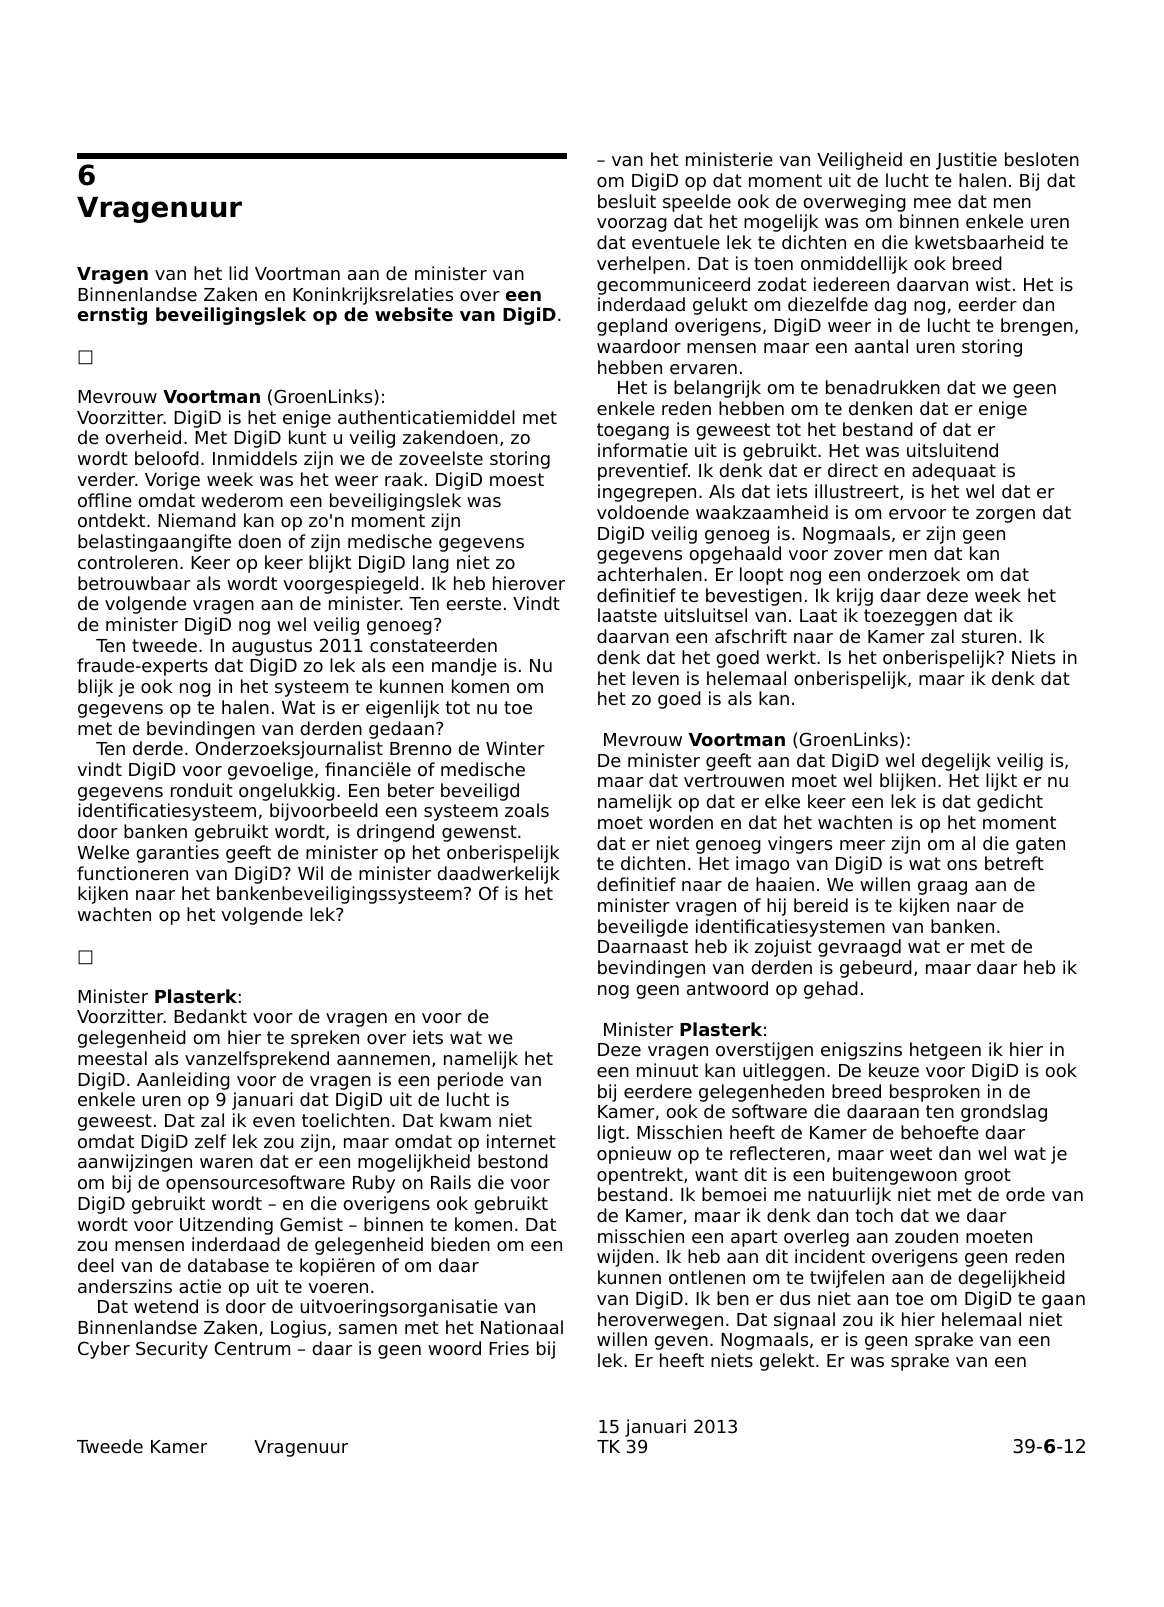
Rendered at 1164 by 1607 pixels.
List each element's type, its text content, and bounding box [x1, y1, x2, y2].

text De minister geeft aan dat DigiD wel degelijk veilig is, maar dat vertrouwen moet wel blijken. Het lijkt er nu namelijk op dat er elke keer een lek is dat gedicht moet worden en dat het wachten is op het moment dat er niet genoeg vingers meer zijn om al die gaten te dichten. Het imago van DigiD is wat ons betreft definitief naar de haaien. We willen graag aan de minister vragen of hij bereid is te kijken naar de beveiligde identificatiesystemen van banken. Daarnaast heb ik zojuist gevraagd wat er met de bevindingen van derden is gebeurd, maar daar heb ik nog geen antwoord op gehad. [596, 751, 1087, 999]
text Dat wetend is door de uitvoeringsorganisatie van Binnenlandse Zaken, Logius, samen met het Nationaal Cyber Security Centrum – daar is geen woord Fries bij [77, 1297, 567, 1359]
text Mevrouw Voortman (GroenLinks): [77, 387, 567, 407]
text □ [77, 346, 567, 367]
text □ [77, 946, 567, 966]
text Vragen van het lid Voortman aan de minister van Binnenlandse Zaken en Koninkrijksrelaties over een ernstig beveiligingslek op de website van DigiD. [77, 264, 567, 326]
text Mevrouw Voortman (GroenLinks): [596, 730, 1087, 751]
title 6 Vragenuur [77, 159, 567, 224]
text Voorzitter. DigiD is het enige authenticatiemiddel met de overheid. Met DigiD kunt u veilig zakendoen, zo wordt beloofd. Inmiddels zijn we de zoveelste storing verder. Vorige week was het weer raak. DigiD moest offline omdat wederom een beveiligingslek was ontdekt. Niemand kan op zo'n moment zijn belastingaangifte doen of zijn medische gegevens controleren. Keer op keer blijkt DigiD lang niet zo betrouwbaar als wordt voorgespiegeld. Ik heb hierover de volgende vragen aan de minister. Ten eerste. Vindt de minister DigiD nog wel veilig genoeg? [77, 407, 567, 636]
text Het is belangrijk om te benadrukken dat we geen enkele reden hebben om te denken dat er enige toegang is geweest tot het bestand of dat er informatie uit is gebruikt. Het was uitsluitend preventief. Ik denk dat er direct en adequaat is ingegrepen. Als dat iets illustreert, is het wel dat er voldoende waakzaamheid is om ervoor te zorgen dat DigiD veilig genoeg is. Nogmaals, er zijn geen gegevens opgehaald voor zover men dat kan achterhalen. Er loopt nog een onderzoek om dat definitief te bevestigen. Ik krijg daar deze week het laatste uitsluitsel van. Laat ik toezeggen dat ik daarvan een afschrift naar de Kamer zal sturen. Ik denk dat het goed werkt. Is het onberispelijk? Niets in het leven is helemaal onberispelijk, maar ik denk dat het zo goed is als kan. [596, 378, 1087, 710]
text Minister Plasterk: [77, 986, 567, 1007]
text Minister Plasterk: [596, 1019, 1087, 1040]
text – van het ministerie van Veiligheid en Justitie besloten om DigiD op dat moment uit de lucht te halen. Bij dat besluit speelde ook de overweging mee dat men voorzag dat het mogelijk was om binnen enkele uren dat eventuele lek te dichten en die kwetsbaarheid te verhelpen. Dat is toen onmiddellijk ook breed gecommuniceerd zodat iedereen daarvan wist. Het is inderdaad gelukt om diezelfde dag nog, eerder dan gepland overigens, DigiD weer in de lucht te brengen, waardoor mensen maar een aantal uren storing hebben ervaren. [596, 150, 1087, 378]
text Ten derde. Onderzoeksjournalist Brenno de Winter vindt DigiD voor gevoelige, financiële of medische gegevens ronduit ongelukkig. Een beter beveiligd identificatiesysteem, bijvoorbeeld een systeem zoals door banken gebruikt wordt, is dringend gewenst. Welke garanties geeft de minister op het onberispelijk functioneren van DigiD? Wil de minister daadwerkelijk kijken naar het bankenbeveiligingssysteem? Of is het wachten op het volgende lek? [77, 739, 567, 926]
text Voorzitter. Bedankt voor de vragen en voor de gelegenheid om hier te spreken over iets wat we meestal als vanzelfsprekend aannemen, namelijk het DigiD. Aanleiding voor de vragen is een periode van enkele uren op 9 januari dat DigiD uit de lucht is geweest. Dat zal ik even toelichten. Dat kwam niet omdat DigiD zelf lek zou zijn, maar omdat op internet aanwijzingen waren dat er een mogelijkheid bestond om bij de opensourcesoftware Ruby on Rails die voor DigiD gebruikt wordt – en die overigens ook gebruikt wordt voor Uitzending Gemist – binnen te komen. Dat zou mensen inderdaad de gelegenheid bieden om een deel van de database te kopiëren of om daar anderszins actie op uit te voeren. [77, 1007, 567, 1297]
text Deze vragen overstijgen enigszins hetgeen ik hier in een minuut kan uitleggen. De keuze voor DigiD is ook bij eerdere gelegenheden breed besproken in de Kamer, ook de software die daaraan ten grondslag ligt. Misschien heeft de Kamer de behoefte daar opnieuw op te reflecteren, maar weet dan wel wat je opentrekt, want dit is een buitengewoon groot bestand. Ik bemoei me natuurlijk niet met de orde van de Kamer, maar ik denk dan toch dat we daar misschien een apart overleg aan zouden moeten wijden. Ik heb aan dit incident overigens geen reden kunnen ontlenen om te twijfelen aan de degelijkheid van DigiD. Ik ben er dus niet aan toe om DigiD te gaan heroverwegen. Dat signaal zou ik hier helemaal niet willen geven. Nogmaals, er is geen sprake van een lek. Er heeft niets gelekt. Er was sprake van een [596, 1040, 1087, 1372]
text Ten tweede. In augustus 2011 constateerden fraude-experts dat DigiD zo lek als een mandje is. Nu blijk je ook nog in het systeem te kunnen komen om gegevens op te halen. Wat is er eigenlijk tot nu toe met de bevindingen van derden gedaan? [77, 636, 567, 739]
